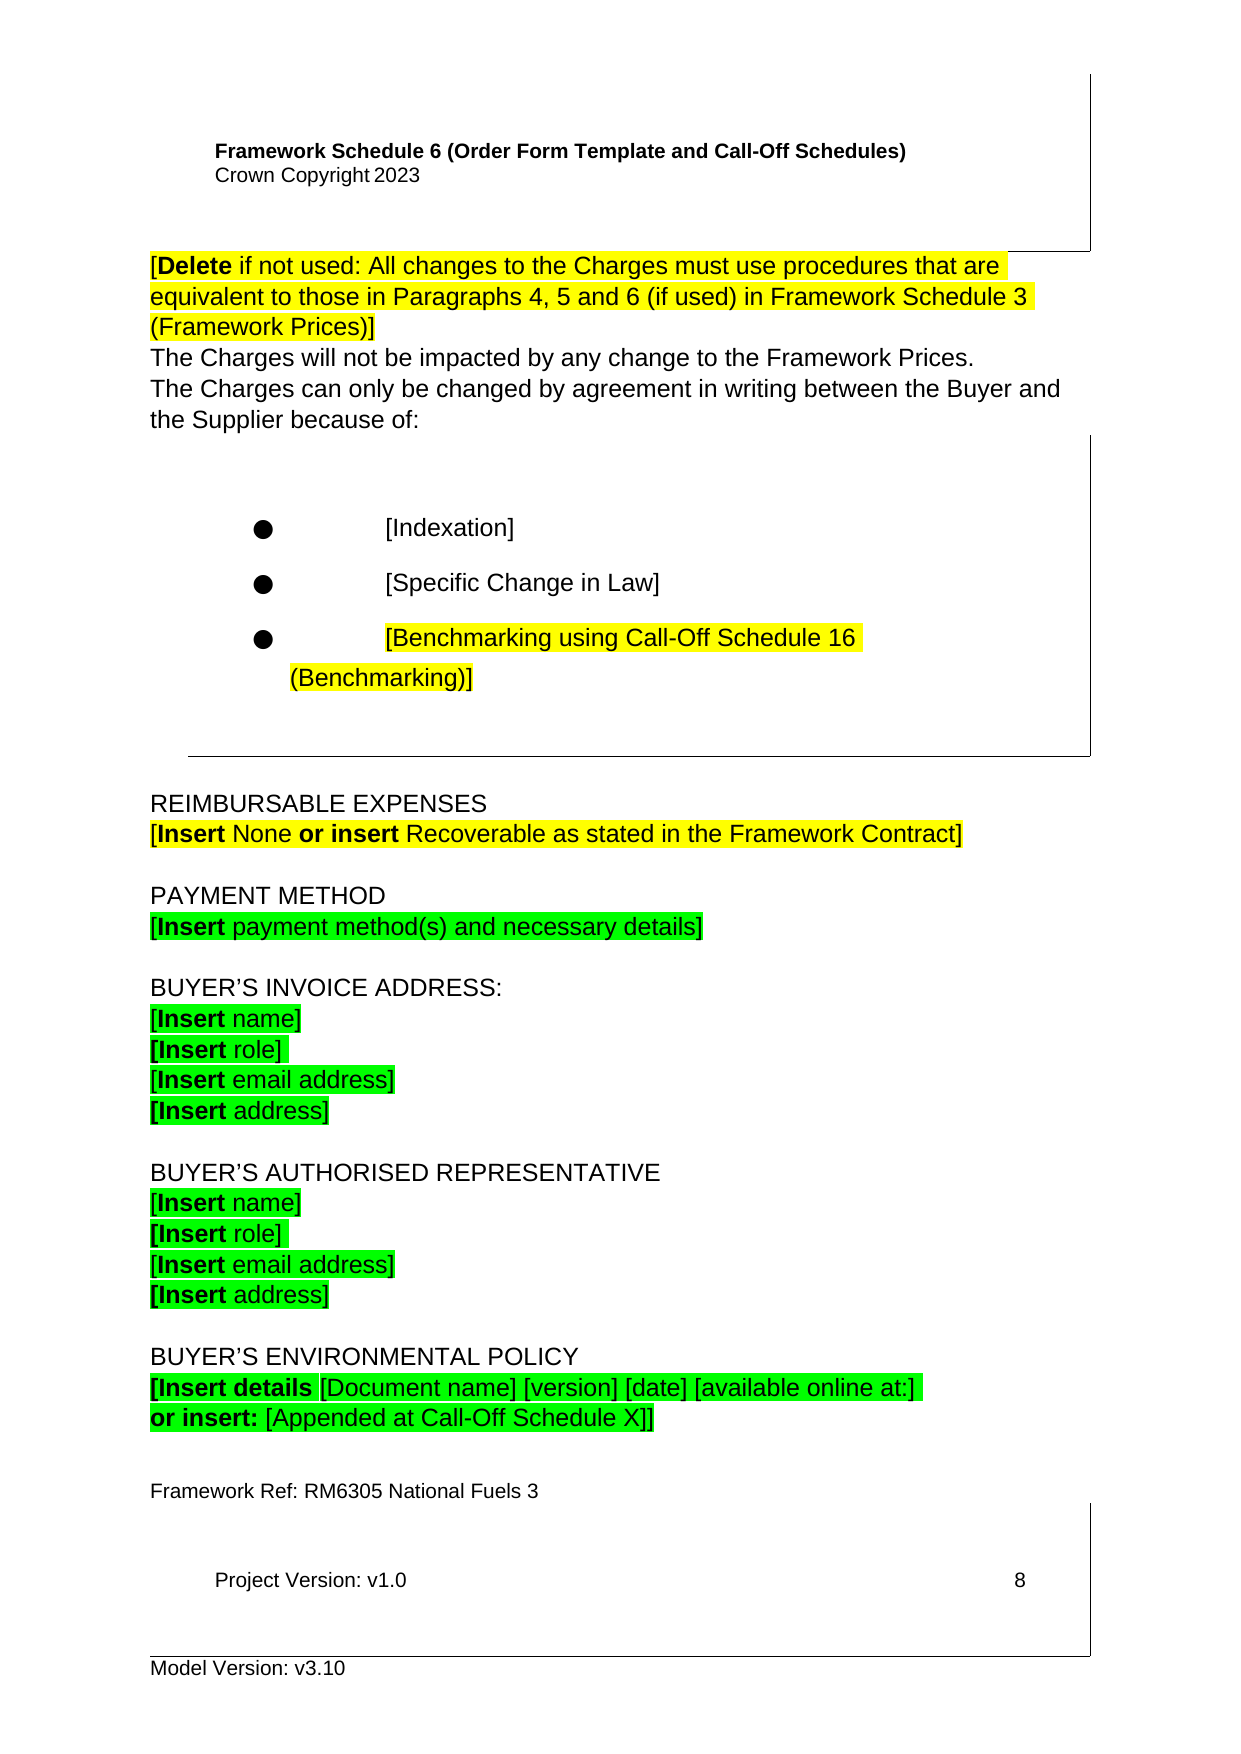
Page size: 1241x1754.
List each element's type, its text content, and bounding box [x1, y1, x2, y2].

text [Insert details [Document name] [version] [date] [available online at:] [150, 1373, 1090, 1401]
text [Insert address] [150, 1280, 1090, 1309]
text The Charges will not be impacted by any change to the Framework Prices. [150, 343, 1090, 372]
list [Specific Change in Law] [187, 490, 1090, 545]
text [Insert email address] [150, 1250, 1090, 1278]
text REIMBURSABLE EXPENSES [150, 789, 1090, 817]
text [Delete if not used: All changes to the Charges must use procedures that are equivalent to those in Paragraphs 4, 5 and 6 (if used) in Framework Schedule 3 (Framework Prices)] [150, 251, 1090, 341]
text BUYER’S ENVIRONMENTAL POLICY [150, 1342, 1090, 1371]
text or insert: [Appended at Call-Off Schedule X]] [150, 1403, 1090, 1432]
list [Benchmarking using Call-Off Schedule 16 (Benchmarking)] [187, 545, 1090, 756]
text BUYER’S AUTHORISED REPRESENTATIVE [150, 1157, 1090, 1186]
text [Insert role] [150, 1219, 1090, 1248]
text PAYMENT METHOD [150, 881, 1090, 910]
text [Insert address] [150, 1096, 1090, 1125]
text [Insert payment method(s) and necessary details] [150, 912, 1090, 940]
text [Insert name] [150, 1004, 1090, 1033]
text BUYER’S INVOICE ADDRESS: [150, 973, 1090, 1002]
list [Indexation] [187, 435, 1090, 490]
text [Insert name] [150, 1188, 1090, 1217]
text The Charges can only be changed by agreement in writing between the Buyer and the Supplier because of: [150, 374, 1090, 433]
text [Insert role] [150, 1034, 1090, 1063]
text [Insert email address] [150, 1065, 1090, 1094]
text [Insert None or insert Recoverable as stated in the Framework Contract] [150, 819, 1090, 848]
